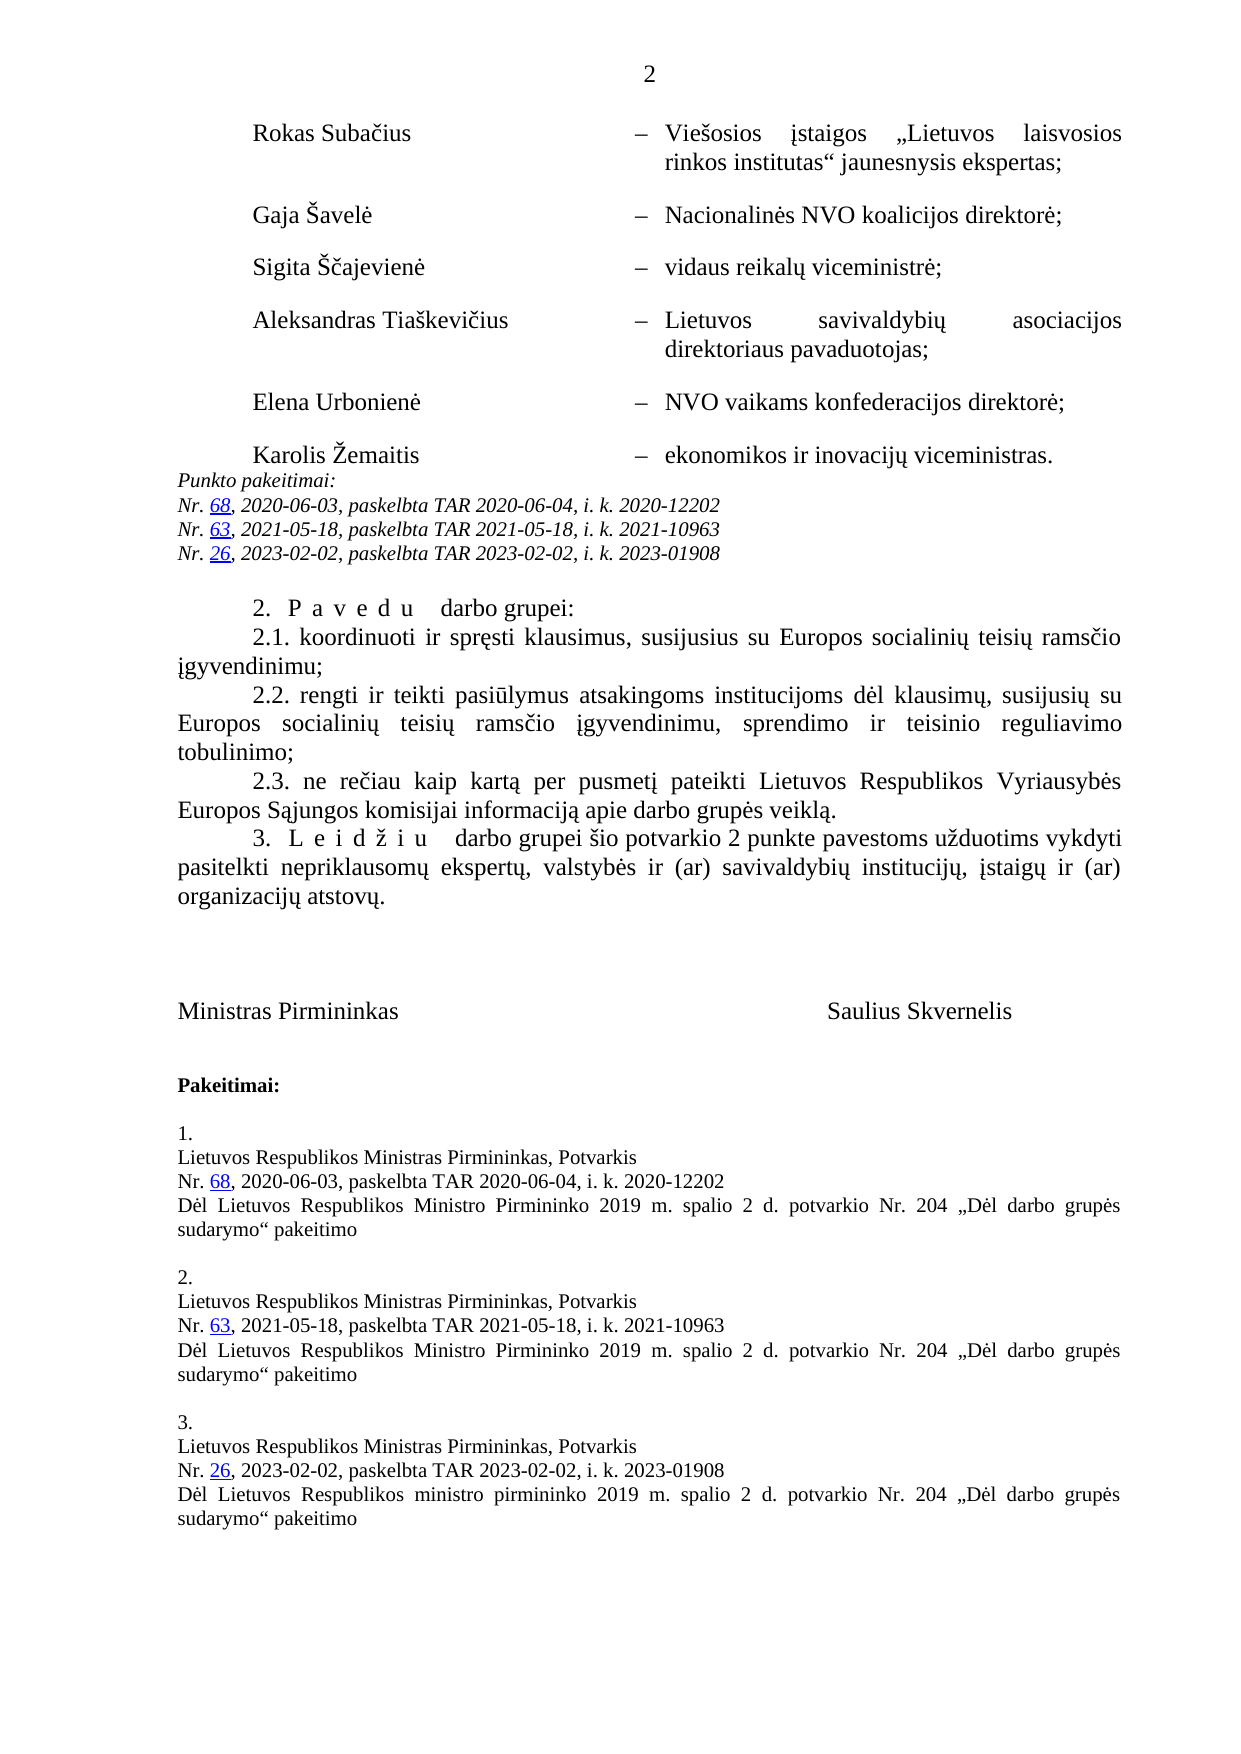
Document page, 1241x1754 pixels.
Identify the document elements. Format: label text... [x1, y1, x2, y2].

text 2.1. koordinuoti ir spręsti klausimus, susijusius su Europos socialinių teisių ramsčio įgyvendinimu; [177, 622, 1122, 680]
text Nr. 26, 2023-02-02, paskelbta TAR 2023-02-02, i. k. 2023-01908 [177, 1458, 1122, 1482]
text Lietuvos Respublikos Ministras Pirmininkas, Potvarkis [177, 1289, 1122, 1313]
text Nr. 63, 2021-05-18, paskelbta TAR 2021-05-18, i. k. 2021-10963 [177, 517, 1122, 541]
text Dėl Lietuvos Respublikos Ministro Pirmininko 2019 m. spalio 2 d. potvarkio Nr. 204 „Dėl darbo grupės sudarymo“ pakeitimo [177, 1193, 1122, 1241]
text Pakeitimai: [177, 1073, 1122, 1097]
text Ministras Pirmininkas Saulius Skvernelis [177, 996, 1122, 1025]
text Nr. 26, 2023-02-02, paskelbta TAR 2023-02-02, i. k. 2023-01908 [177, 541, 1122, 565]
text Nr. 68, 2020-06-03, paskelbta TAR 2020-06-04, i. k. 2020-12202 [177, 492, 1122, 517]
text Gaja Šavelė – Nacionalinės NVO koalicijos direktorė; [252, 200, 1122, 228]
text 3. Leidžiu darbo grupei šio potvarkio 2 punkte pavestoms užduotims vykdyti pasitelkti nepriklausomų ekspertų, valstybės ir (ar) savivaldybių institucijų, įstaigų ir (ar) organizacijų atstovų. [177, 823, 1122, 910]
text Elena Urbonienė – NVO vaikams konfederacijos direktorė; [252, 387, 1122, 416]
text Sigita Ščajevienė – vidaus reikalų viceministrė; [252, 252, 1122, 281]
text Lietuvos Respublikos Ministras Pirmininkas, Potvarkis [177, 1145, 1122, 1169]
text Dėl Lietuvos Respublikos Ministro Pirmininko 2019 m. spalio 2 d. potvarkio Nr. 204 „Dėl darbo grupės sudarymo“ pakeitimo [177, 1337, 1122, 1386]
text Dėl Lietuvos Respublikos ministro pirmininko 2019 m. spalio 2 d. potvarkio Nr. 204 „Dėl darbo grupės sudarymo“ pakeitimo [177, 1482, 1122, 1530]
text 1. [177, 1121, 1122, 1145]
text Punkto pakeitimai: [177, 468, 1122, 492]
text 2. [177, 1265, 1122, 1289]
text Lietuvos Respublikos Ministras Pirmininkas, Potvarkis [177, 1434, 1122, 1458]
text 2.3. ne rečiau kaip kartą per pusmetį pateikti Lietuvos Respublikos Vyriausybės Europos Sąjungos komisijai informaciją apie darbo grupės veiklą. [177, 766, 1122, 823]
text Karolis Žemaitis – ekonomikos ir inovacijų viceministras. [252, 440, 1122, 468]
text 2. Pavedu darbo grupei: [177, 593, 1122, 622]
text 2.2. rengti ir teikti pasiūlymus atsakingoms institucijoms dėl klausimų, susijusių su Europos socialinių teisių ramsčio įgyvendinimu, sprendimo ir teisinio reguliavimo tobulinimo; [177, 680, 1122, 766]
text Nr. 68, 2020-06-03, paskelbta TAR 2020-06-04, i. k. 2020-12202 [177, 1169, 1122, 1193]
text Rokas Subačius – Viešosios įstaigos „Lietuvos laisvosios rinkos institutas“ jaunesnysis ekspertas; [252, 118, 1122, 176]
text 3. [177, 1410, 1122, 1434]
text Nr. 63, 2021-05-18, paskelbta TAR 2021-05-18, i. k. 2021-10963 [177, 1313, 1122, 1337]
text Aleksandras Tiaškevičius – Lietuvos savivaldybių asociacijos direktoriaus pavaduotojas; [252, 305, 1122, 363]
